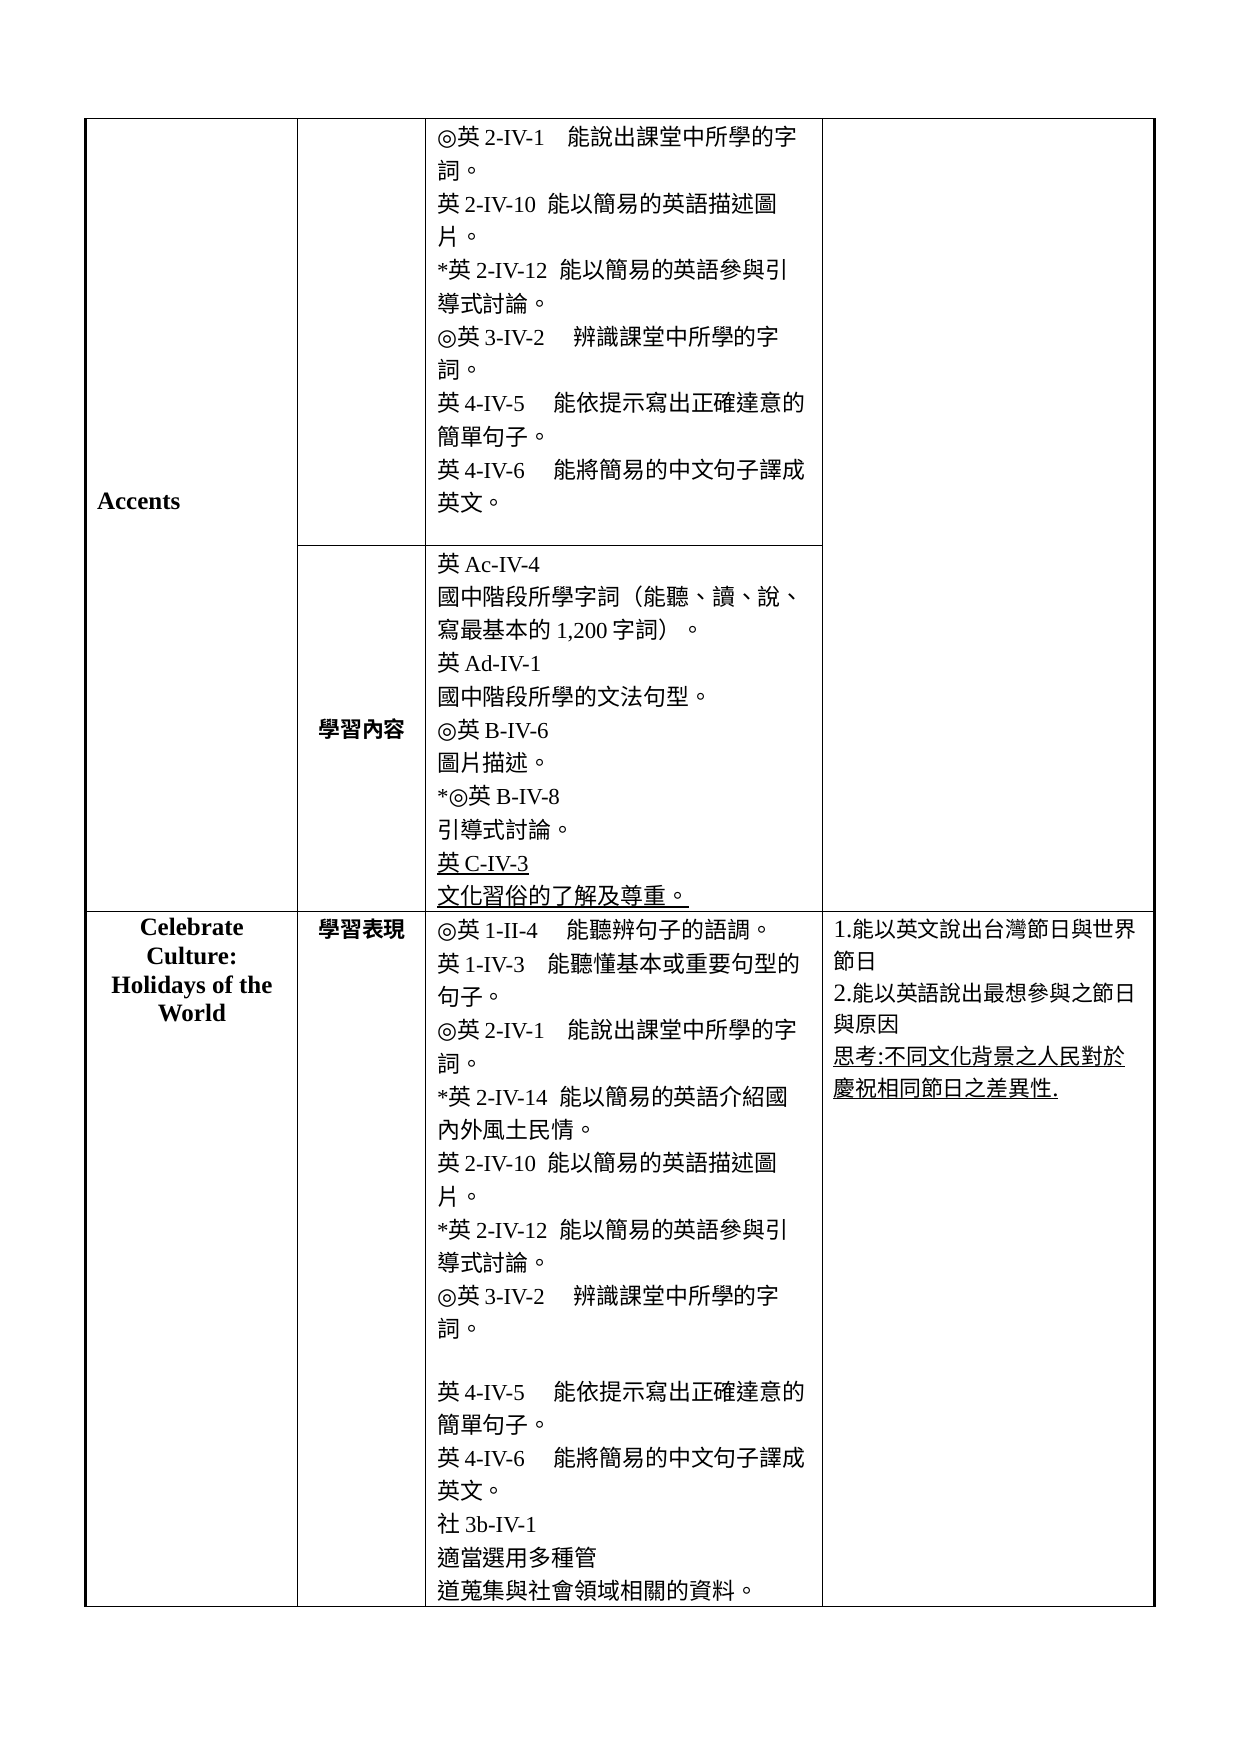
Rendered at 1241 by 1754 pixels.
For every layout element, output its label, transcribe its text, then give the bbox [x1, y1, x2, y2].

table_cell Celebrate Culture: Holidays of the World [87, 912, 297, 1606]
table_cell 學習內容 [298, 546, 425, 911]
table_cell [298, 119, 425, 544]
table_cell ◎英2-IV-1 能說出課堂中所學的字詞。 英2-IV-10 能以簡易的英語描述圖片。 *英2-IV-12 能以簡易的英語參與引導式討論。 ◎英3-IV-2 辨識課堂中所學的字詞。 英4-IV-5 能依提示寫出正確達意的簡單句子。 英4-IV-6 能將簡易的中文句子譯成英文。 [426, 119, 822, 544]
table_cell 1.能以英文說出台灣節日與世界節日 2.能以英語說出最想參與之節日與原因 思考:不同文化背景之人民對於慶祝相同節日之差異性. [823, 912, 1153, 1606]
table_cell Accents [87, 119, 297, 911]
table_cell [823, 119, 1153, 911]
table_cell ◎英1-II-4 能聽辨句子的語調。 英1-IV-3 能聽懂基本或重要句型的句子。 ◎英2-IV-1 能說出課堂中所學的字詞。 *英2-IV-14 能以簡易的英語介紹國內外風土民情。 英2-IV-10 能以簡易的英語描述圖片。 *英2-IV-12 能以簡易的英語參與引導式討論。 ◎英3-IV-2 辨識課堂中所學的字詞。 英4-IV-5 能依提示寫出正確達意的簡單句子。 英4-IV-6 能將簡易的中文句子譯成英文。 社 3b-IV-1 適當選用多種管 道蒐集與社會領域相關的資料。 [426, 912, 822, 1606]
table_cell 學習表現 [298, 912, 425, 1606]
table_cell 英Ac-IV-4 國中階段所學字詞（能聽、讀、說、寫最基本的1,200字詞）。 英Ad-IV-1 國中階段所學的文法句型。 ◎英B-IV-6 圖片描述。 *◎英B-IV-8 引導式討論。 英C-IV-3 文化習俗的了解及尊重。 [426, 546, 822, 911]
